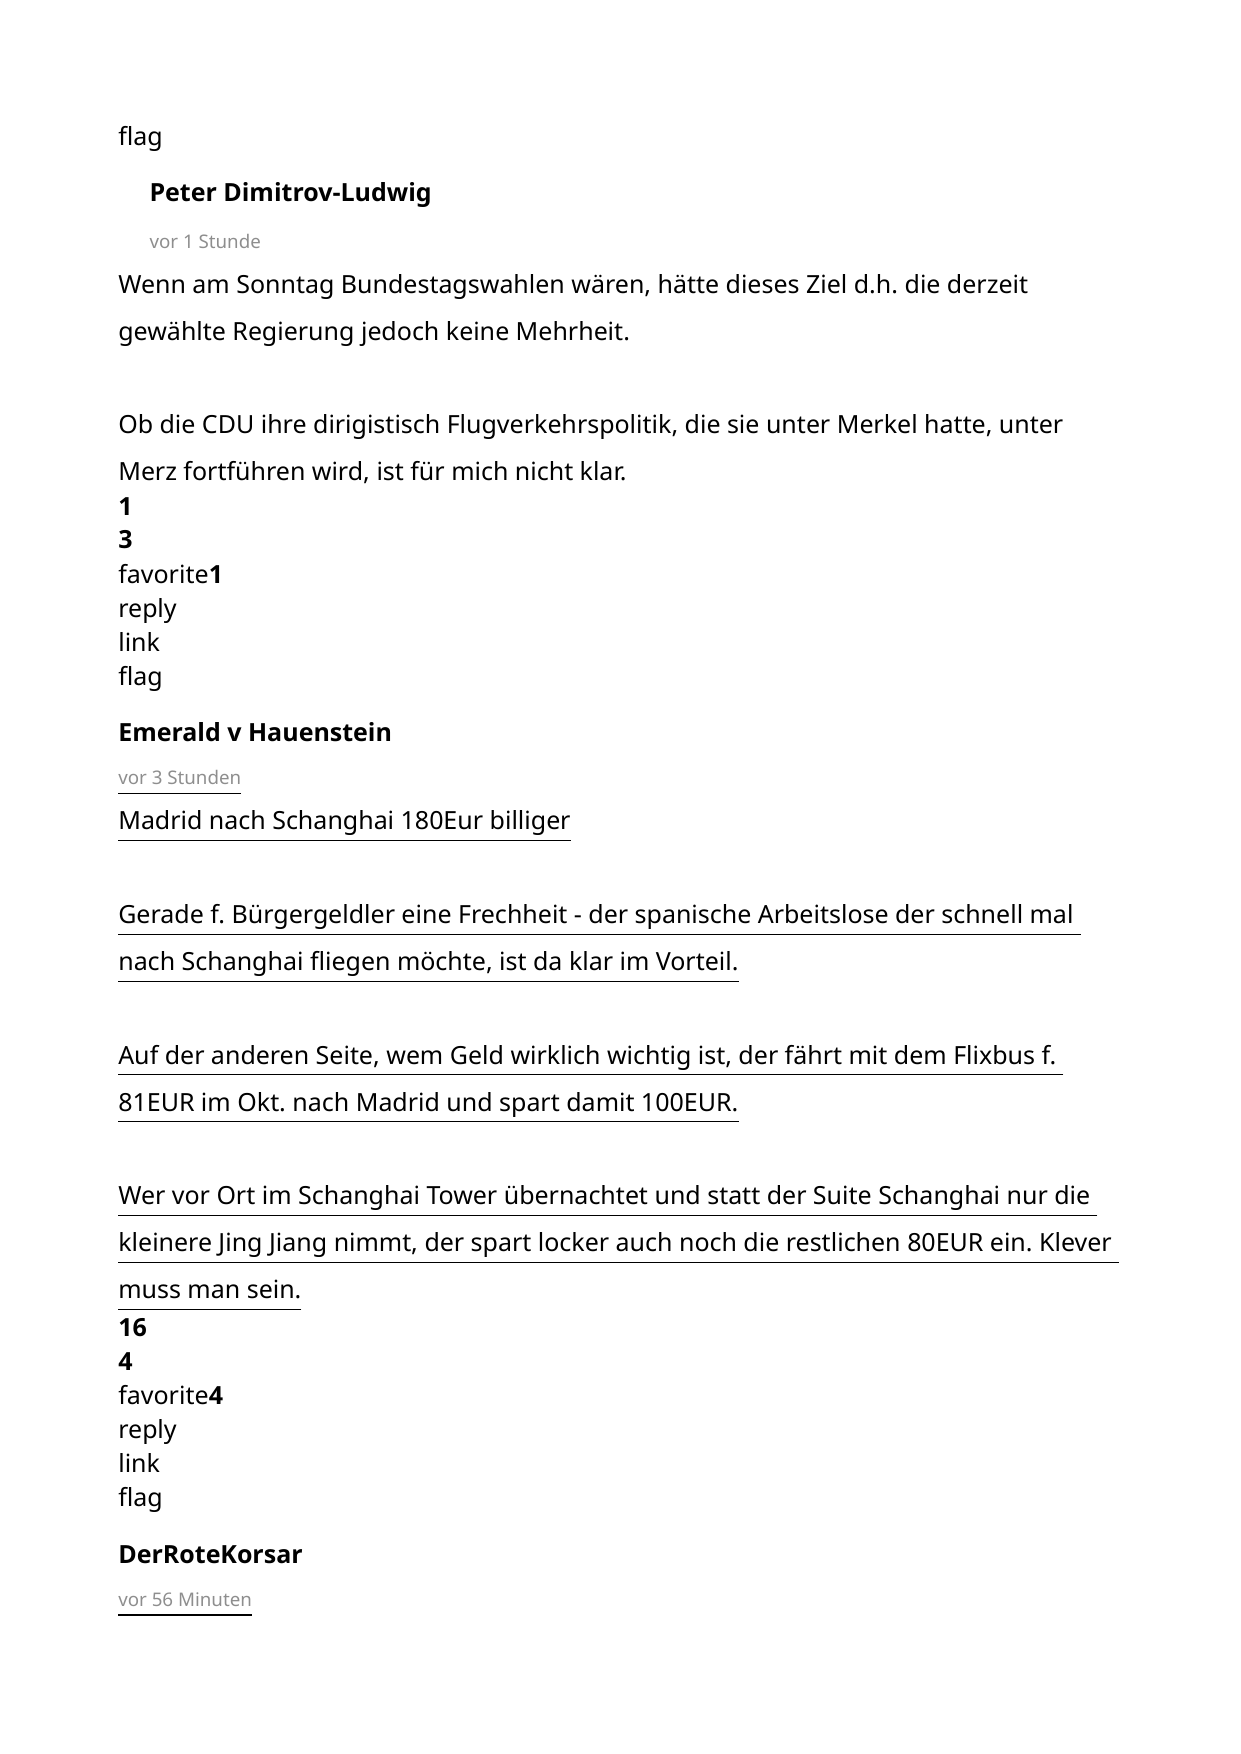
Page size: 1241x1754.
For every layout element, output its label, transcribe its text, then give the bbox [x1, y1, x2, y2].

text Peter Dimitrov-Ludwig [149, 168, 1114, 208]
text flag [118, 1480, 1122, 1514]
text DerRoteKorsar [118, 1530, 1114, 1570]
text Emerald v Hauenstein [118, 708, 1114, 749]
text 16 [118, 1310, 1122, 1344]
text favorite1 [118, 556, 1122, 590]
text vor 56 Minuten [118, 1586, 1122, 1616]
text flag [118, 118, 1122, 152]
text reply [118, 590, 1122, 624]
text 4 [118, 1344, 1122, 1378]
text reply [118, 1412, 1122, 1446]
text Wenn am Sonntag Bundestagswahlen wären, hätte dieses Ziel d.h. die derzeit gewählte Regierung jedoch keine Mehrheit. Ob die CDU ihre dirigistisch Flugverkehrspolitik, die sie unter Merkel hatte, unter Merz fortführen wird, ist für mich nicht klar. [118, 254, 1122, 488]
text Madrid nach Schanghai 180Eur billiger Gerade f. Bürgergeldler eine Frechheit - der spanische Arbeitslose der schnell mal nach Schanghai fliegen möchte, ist da klar im Vorteil. Auf der anderen Seite, wem Geld wirklich wichtig ist, der fährt mit dem Flixbus f. 81EUR im Okt. nach Madrid und spart damit 100EUR. Wer vor Ort im Schanghai Tower übernachtet und statt der Suite Schanghai nur die kleinere Jing Jiang nimmt, der spart locker auch noch die restlichen 80EUR ein. Klever muss man sein. [118, 794, 1122, 1310]
text 1 [118, 488, 1122, 522]
text vor 1 Stunde [149, 224, 1122, 254]
text link [118, 1446, 1122, 1480]
text link [118, 624, 1122, 658]
text vor 3 Stunden [118, 764, 1122, 794]
text 3 [118, 522, 1122, 556]
text favorite4 [118, 1378, 1122, 1412]
text flag [118, 658, 1122, 692]
